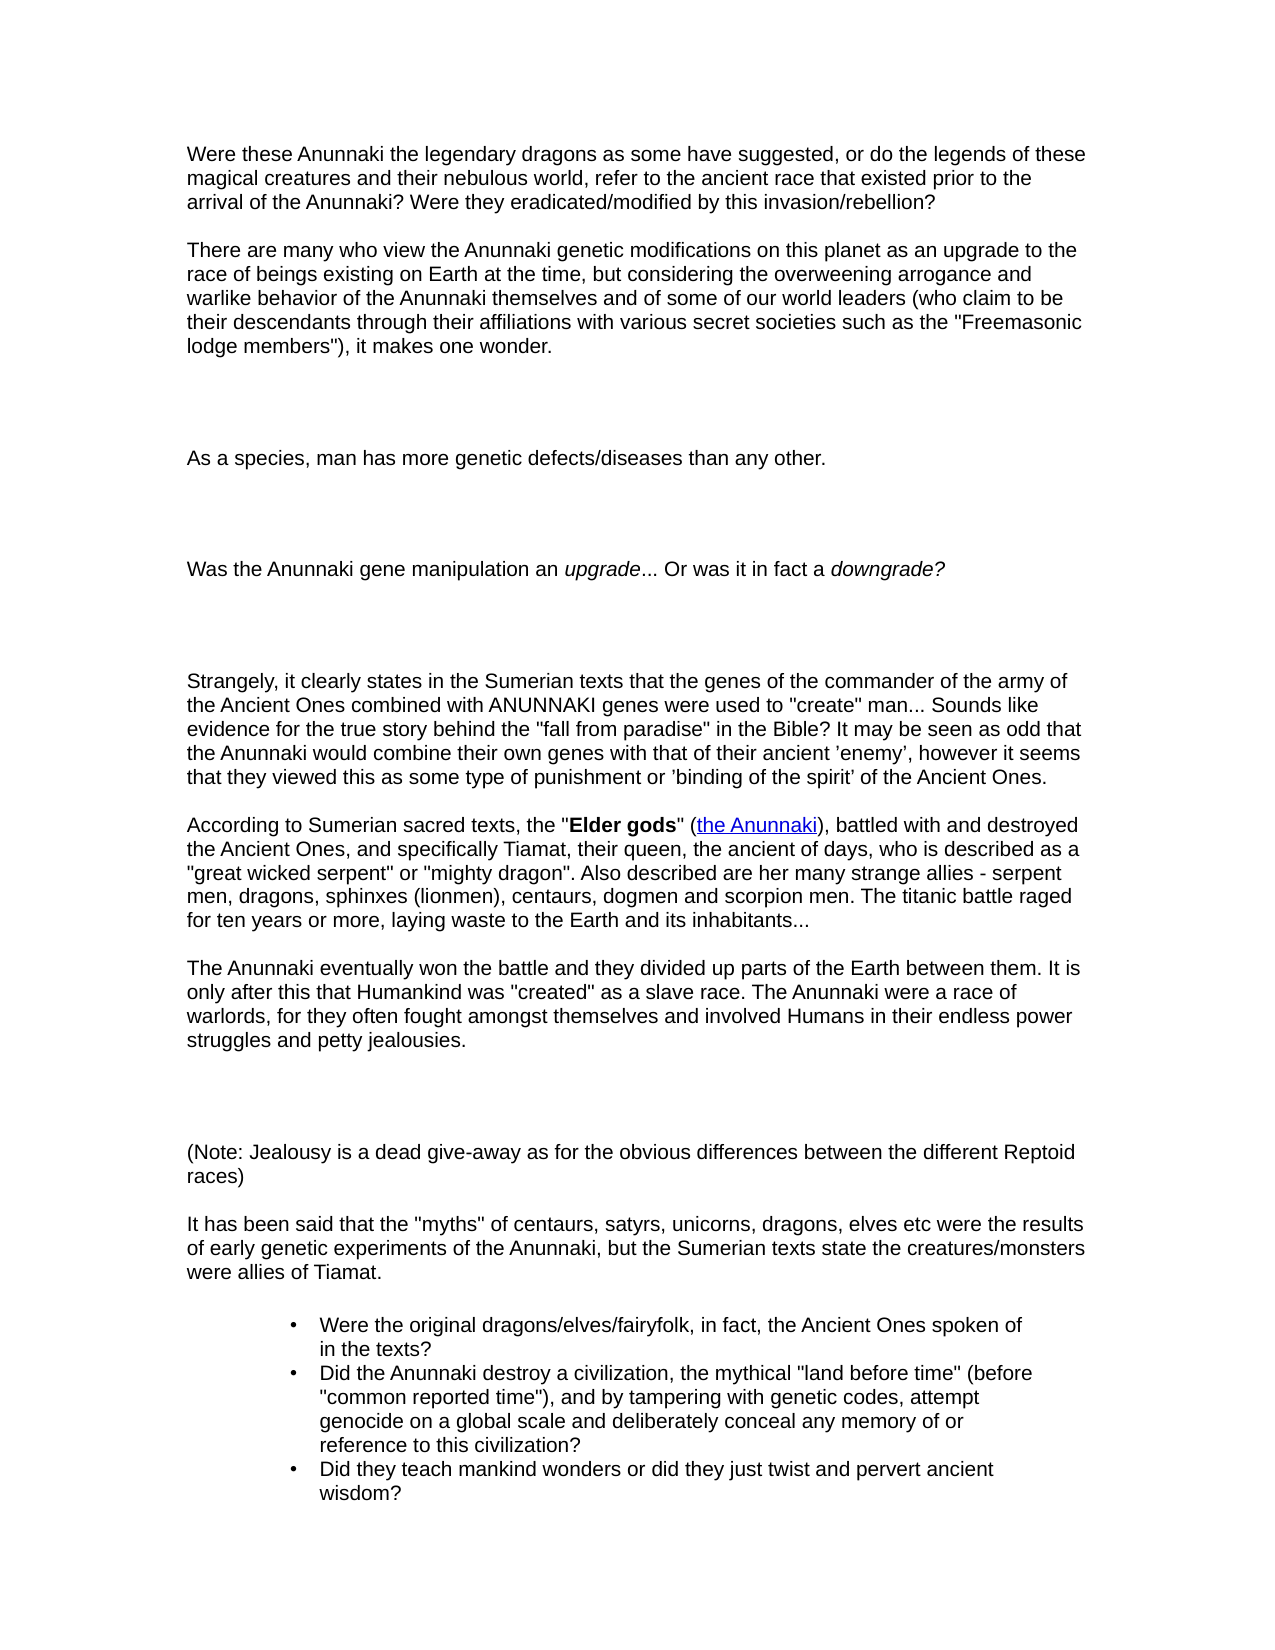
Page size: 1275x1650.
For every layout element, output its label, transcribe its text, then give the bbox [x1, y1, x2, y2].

text Strangely, it clearly states in the Sumerian texts that the genes of the commander of the army of the Ancient Ones combined with ANUNNAKI genes were used to "create" man... Sounds like evidence for the true story behind the "fall from paradise" in the Bible? It may be seen as odd that the Anunnaki would combine their own genes with that of their ancient ’enemy’, however it seems that they viewed this as some type of punishment or ’binding of the spirit’ of the Ancient Ones. According to Sumerian sacred texts, the "Elder gods" (the Anunnaki), battled with and destroyed the Ancient Ones, and specifically Tiamat, their queen, the ancient of days, who is described as a "great wicked serpent" or "mighty dragon". Also described are her many strange allies - serpent men, dragons, sphinxes (lionmen), centaurs, dogmen and scorpion men. The titanic battle raged for ten years or more, laying waste to the Earth and its inhabitants... The Anunnaki eventually won the battle and they divided up parts of the Earth between them. It is only after this that Humankind was "created" as a slave race. The Anunnaki were a race of warlords, for they often fought amongst themselves and involved Humans in their endless power struggles and petty jealousies. [187, 669, 1095, 1052]
list Were the original dragons/elves/fairyfolk, in fact, the Ancient Ones spoken of in the texts? [290, 1313, 1036, 1361]
text Was the Anunnaki gene manipulation an upgrade... Or was it in fact a downgrade? [187, 557, 1095, 581]
text As a species, man has more genetic defects/diseases than any other. [187, 445, 1095, 469]
text Were these Anunnaki the legendary dragons as some have suggested, or do the legends of these magical creatures and their nebulous world, refer to the ancient race that existed prior to the arrival of the Anunnaki? Were they eradicated/modified by this invasion/rebellion? There are many who view the Anunnaki genetic modifications on this planet as an upgrade to the race of beings existing on Earth at the time, but considering the overweening arrogance and warlike behavior of the Anunnaki themselves and of some of our world leaders (who claim to be their descendants through their affiliations with various secret societies such as the "Freemasonic lodge members"), it makes one wonder. [187, 118, 1095, 358]
list Did they teach mankind wonders or did they just twist and pervert ancient wisdom? [290, 1457, 1036, 1505]
text (Note: Jealousy is a dead give-away as for the obvious differences between the different Reptoid races) It has been said that the "myths" of centaurs, satyrs, unicorns, dragons, elves etc were the results of early genetic experiments of the Anunnaki, but the Sumerian texts state the creatures/monsters were allies of Tiamat. [187, 1140, 1095, 1283]
list Did the Anunnaki destroy a civilization, the mythical "land before time" (before "common reported time"), and by tampering with genetic codes, attempt genocide on a global scale and deliberately conceal any memory of or reference to this civilization? [290, 1361, 1036, 1457]
